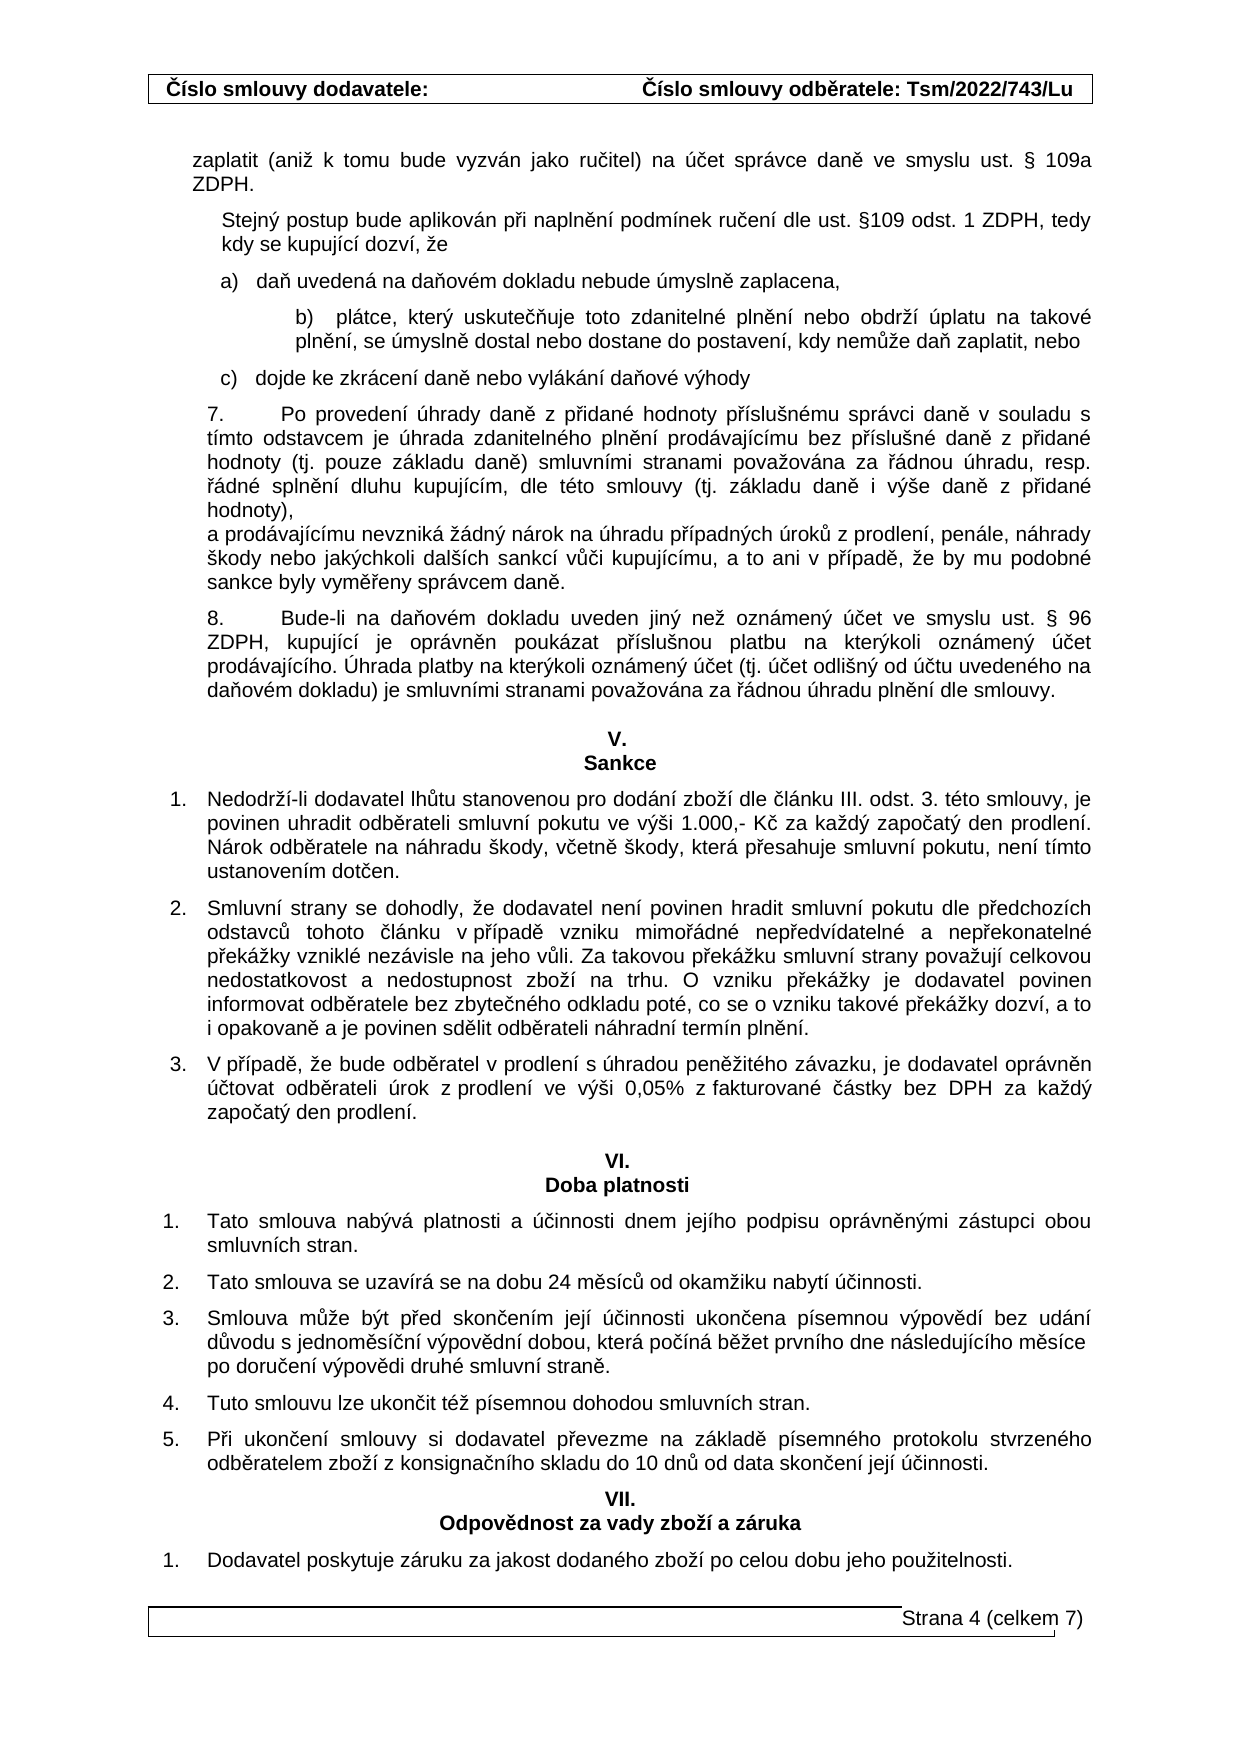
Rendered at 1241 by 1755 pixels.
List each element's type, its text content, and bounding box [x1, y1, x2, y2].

text b) plátce, který uskutečňuje toto zdanitelné plnění nebo obdrží úplatu na takové plnění, se úmyslně dostal nebo dostane do postavení, kdy nemůže daň zaplatit, nebo [295, 305, 1093, 353]
list zaplatit (aniž k tomu bude vyzván jako ručitel) na účet správce daně ve smyslu ust. § 109a ZDPH. [192, 148, 1093, 196]
subtitle Odpovědnost za vady zboží a záruka [148, 1511, 1093, 1535]
text Stejný postup bude aplikován při naplnění podmínek ručení dle ust. §109 odst. 1 ZDPH, tedy kdy se kupující dozví, že [221, 208, 1093, 256]
list Smluvní strany se dohodly, že dodavatel není povinen hradit smluvní pokutu dle předchozích odstavců tohoto článku v případě vzniku mimořádné nepředvídatelné a nepřekonatelné překážky vzniklé nezávisle na jeho vůli. Za takovou překážku smluvní strany považují celkovou nedostatkovost a nedostupnost zboží na trhu. O vzniku překážky je dodavatel povinen informovat odběratele bez zbytečného odkladu poté, co se o vzniku takové překážky dozví, a to i opakovaně a je povinen sdělit odběrateli náhradní termín plnění. [169, 896, 1093, 1039]
text VI. [148, 1149, 1093, 1173]
list Nedodrží-li dodavatel lhůtu stanovenou pro dodání zboží dle článku III. odst. 3. této smlouvy, je povinen uhradit odběrateli smluvní pokutu ve výši 1.000,- Kč za každý započatý den prodlení. Nárok odběratele na náhradu škody, včetně škody, která přesahuje smluvní pokutu, není tímto ustanovením dotčen. [169, 787, 1093, 883]
list Dodavatel poskytuje záruku za jakost dodaného zboží po celou dobu jeho použitelnosti. [162, 1548, 1093, 1572]
list Smlouva může být před skončením její účinnosti ukončena písemnou výpovědí bez udání důvodu s jednoměsíční výpovědní dobou, která počíná běžet prvního dne následujícího měsíce po doručení výpovědi druhé smluvní straně. [162, 1306, 1093, 1378]
text Sankce [148, 751, 1093, 775]
list V případě, že bude odběratel v prodlení s úhradou peněžitého závazku, je dodavatel oprávněn účtovat odběrateli úrok z prodlení ve výši 0,05% z fakturované částky bez DPH za každý započatý den prodlení. [169, 1052, 1093, 1124]
list Po provedení úhrady daně z přidané hodnoty příslušnému správci daně v souladu s tímto odstavcem je úhrada zdanitelného plnění prodávajícímu bez příslušné daně z přidané hodnoty (tj. pouze základu daně) smluvními stranami považována za řádnou úhradu, resp. řádné splnění dluhu kupujícím, dle této smlouvy (tj. základu daně i výše daně z přidané hodnoty), a prodávajícímu nevzniká žádný nárok na úhradu případných úroků z prodlení, penále, náhrady škody nebo jakýchkoli dalších sankcí vůči kupujícímu, a to ani v případě, že by mu podobné sankce byly vyměřeny správcem daně. [207, 402, 1093, 593]
list Tuto smlouvu lze ukončit též písemnou dohodou smluvních stran. [162, 1390, 1093, 1414]
text V. [148, 727, 1093, 751]
list Bude-li na daňovém dokladu uveden jiný než oznámený účet ve smyslu ust. § 96 ZDPH, kupující je oprávněn poukázat příslušnou platbu na kterýkoli oznámený účet prodávajícího. Úhrada platby na kterýkoli oznámený účet (tj. účet odlišný od účtu uvedeného na daňovém dokladu) je smluvními stranami považována za řádnou úhradu plnění dle smlouvy. [207, 606, 1093, 702]
text c) dojde ke zkrácení daně nebo vylákání daňové výhody [148, 365, 1093, 389]
list Tato smlouva nabývá platnosti a účinnosti dnem jejího podpisu oprávněnými zástupci obou smluvních stran. [162, 1209, 1093, 1257]
text VII. [148, 1487, 1093, 1511]
list Při ukončení smlouvy si dodavatel převezme na základě písemného protokolu stvrzeného odběratelem zboží z konsignačního skladu do 10 dnů od data skončení její účinnosti. [162, 1427, 1093, 1475]
text Doba platnosti [148, 1173, 1093, 1197]
text a) daň uvedená na daňovém dokladu nebude úmyslně zaplacena, [148, 268, 1093, 292]
list Tato smlouva se uzavírá se na dobu 24 měsíců od okamžiku nabytí účinnosti. [162, 1269, 1093, 1293]
